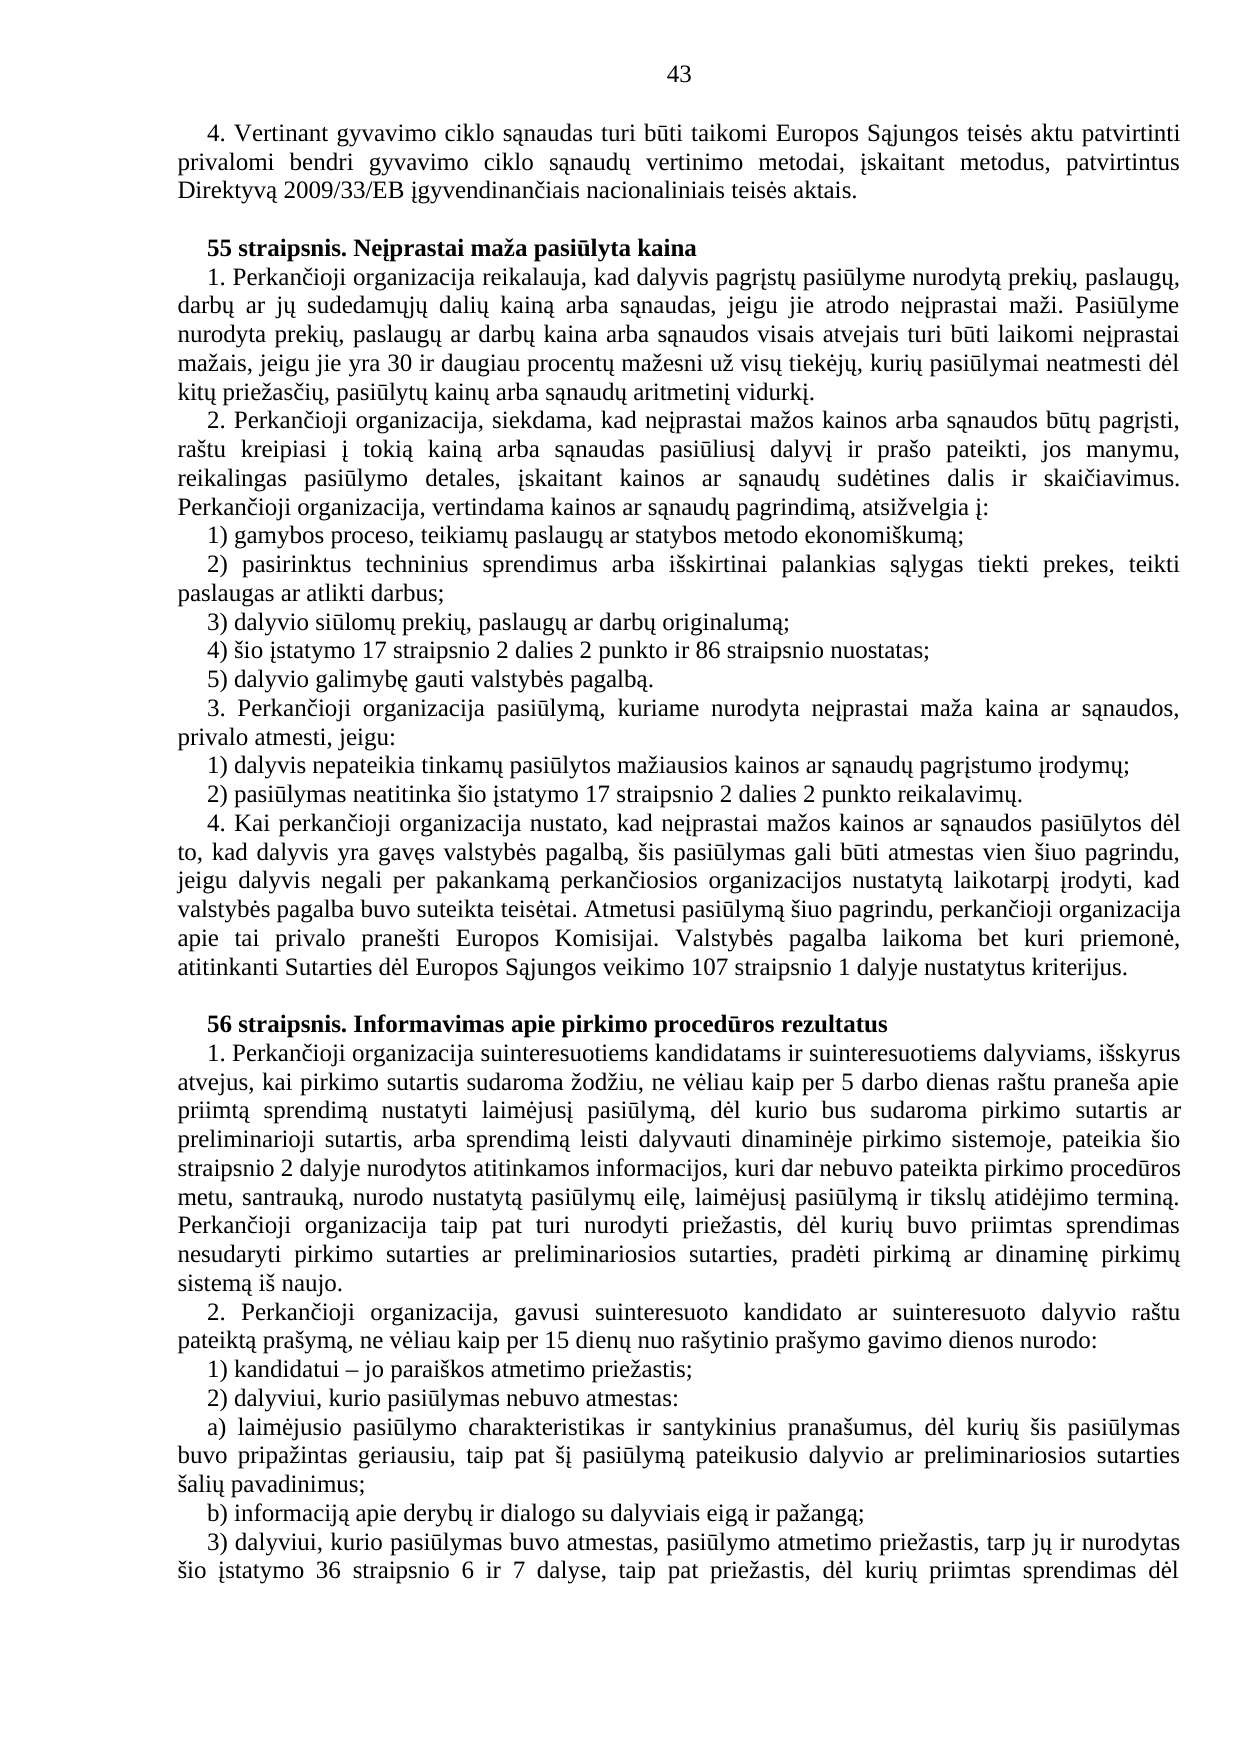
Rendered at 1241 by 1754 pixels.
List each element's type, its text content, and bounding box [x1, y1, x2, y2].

text 1) kandidatui – jo paraiškos atmetimo priežastis; [177, 1354, 1181, 1383]
text 3) dalyviui, kurio pasiūlymas buvo atmestas, pasiūlymo atmetimo priežastis, tarp jų ir nurodytas šio įstatymo 36 straipsnio 6 ir 7 dalyse, taip pat priežastis, dėl kurių priimtas sprendimas dėl [177, 1527, 1181, 1584]
text 4. Vertinant gyvavimo ciklo sąnaudas turi būti taikomi Europos Sąjungos teisės aktu patvirtinti privalomi bendri gyvavimo ciklo sąnaudų vertinimo metodai, įskaitant metodus, patvirtintus Direktyvą 2009/33/EB įgyvendinančiais nacionaliniais teisės aktais. [177, 118, 1181, 204]
text 2) dalyviui, kurio pasiūlymas nebuvo atmestas: [177, 1383, 1181, 1412]
text 56 straipsnis. Informavimas apie pirkimo procedūros rezultatus [177, 1009, 1181, 1038]
text 5) dalyvio galimybę gauti valstybės pagalbą. [177, 664, 1181, 693]
text 1. Perkančioji organizacija reikalauja, kad dalyvis pagrįstų pasiūlyme nurodytą prekių, paslaugų, darbų ar jų sudedamųjų dalių kainą arba sąnaudas, jeigu jie atrodo neįprastai maži. Pasiūlyme nurodyta prekių, paslaugų ar darbų kaina arba sąnaudos visais atvejais turi būti laikomi neįprastai mažais, jeigu jie yra 30 ir daugiau procentų mažesni už visų tiekėjų, kurių pasiūlymai neatmesti dėl kitų priežasčių, pasiūlytų kainų arba sąnaudų aritmetinį vidurkį. [177, 262, 1181, 406]
text 55 straipsnis. Neįprastai maža pasiūlyta kaina [177, 233, 1181, 262]
text 2) pasiūlymas neatitinka šio įstatymo 17 straipsnio 2 dalies 2 punkto reikalavimų. [177, 779, 1181, 808]
text 3) dalyvio siūlomų prekių, paslaugų ar darbų originalumą; [177, 607, 1181, 636]
text a) laimėjusio pasiūlymo charakteristikas ir santykinius pranašumus, dėl kurių šis pasiūlymas buvo pripažintas geriausiu, taip pat šį pasiūlymą pateikusio dalyvio ar preliminariosios sutarties šalių pavadinimus; [177, 1412, 1181, 1498]
text 2) pasirinktus techninius sprendimus arba išskirtinai palankias sąlygas tiekti prekes, teikti paslaugas ar atlikti darbus; [177, 549, 1181, 607]
text 4) šio įstatymo 17 straipsnio 2 dalies 2 punkto ir 86 straipsnio nuostatas; [177, 636, 1181, 664]
text 1. Perkančioji organizacija suinteresuotiems kandidatams ir suinteresuotiems dalyviams, išskyrus atvejus, kai pirkimo sutartis sudaroma žodžiu, ne vėliau kaip per 5 darbo dienas raštu praneša apie priimtą sprendimą nustatyti laimėjusį pasiūlymą, dėl kurio bus sudaroma pirkimo sutartis ar preliminarioji sutartis, arba sprendimą leisti dalyvauti dinaminėje pirkimo sistemoje, pateikia šio straipsnio 2 dalyje nurodytos atitinkamos informacijos, kuri dar nebuvo pateikta pirkimo procedūros metu, santrauką, nurodo nustatytą pasiūlymų eilę, laimėjusį pasiūlymą ir tikslų atidėjimo terminą. Perkančioji organizacija taip pat turi nurodyti priežastis, dėl kurių buvo priimtas sprendimas nesudaryti pirkimo sutarties ar preliminariosios sutarties, pradėti pirkimą ar dinaminę pirkimų sistemą iš naujo. [177, 1038, 1181, 1297]
text 1) dalyvis nepateikia tinkamų pasiūlytos mažiausios kainos ar sąnaudų pagrįstumo įrodymų; [177, 751, 1181, 779]
text 2. Perkančioji organizacija, gavusi suinteresuoto kandidato ar suinteresuoto dalyvio raštu pateiktą prašymą, ne vėliau kaip per 15 dienų nuo rašytinio prašymo gavimo dienos nurodo: [177, 1297, 1181, 1354]
text 4. Kai perkančioji organizacija nustato, kad neįprastai mažos kainos ar sąnaudos pasiūlytos dėl to, kad dalyvis yra gavęs valstybės pagalbą, šis pasiūlymas gali būti atmestas vien šiuo pagrindu, jeigu dalyvis negali per pakankamą perkančiosios organizacijos nustatytą laikotarpį įrodyti, kad valstybės pagalba buvo suteikta teisėtai. Atmetusi pasiūlymą šiuo pagrindu, perkančioji organizacija apie tai privalo pranešti Europos Komisijai. Valstybės pagalba laikoma bet kuri priemonė, atitinkanti Sutarties dėl Europos Sąjungos veikimo 107 straipsnio 1 dalyje nustatytus kriterijus. [177, 808, 1181, 981]
text 3. Perkančioji organizacija pasiūlymą, kuriame nurodyta neįprastai maža kaina ar sąnaudos, privalo atmesti, jeigu: [177, 693, 1181, 751]
text 2. Perkančioji organizacija, siekdama, kad neįprastai mažos kainos arba sąnaudos būtų pagrįsti, raštu kreipiasi į tokią kainą arba sąnaudas pasiūliusį dalyvį ir prašo pateikti, jos manymu, reikalingas pasiūlymo detales, įskaitant kainos ar sąnaudų sudėtines dalis ir skaičiavimus. Perkančioji organizacija, vertindama kainos ar sąnaudų pagrindimą, atsižvelgia į: [177, 406, 1181, 521]
text b) informaciją apie derybų ir dialogo su dalyviais eigą ir pažangą; [177, 1498, 1181, 1527]
text 1) gamybos proceso, teikiamų paslaugų ar statybos metodo ekonomiškumą; [177, 521, 1181, 549]
